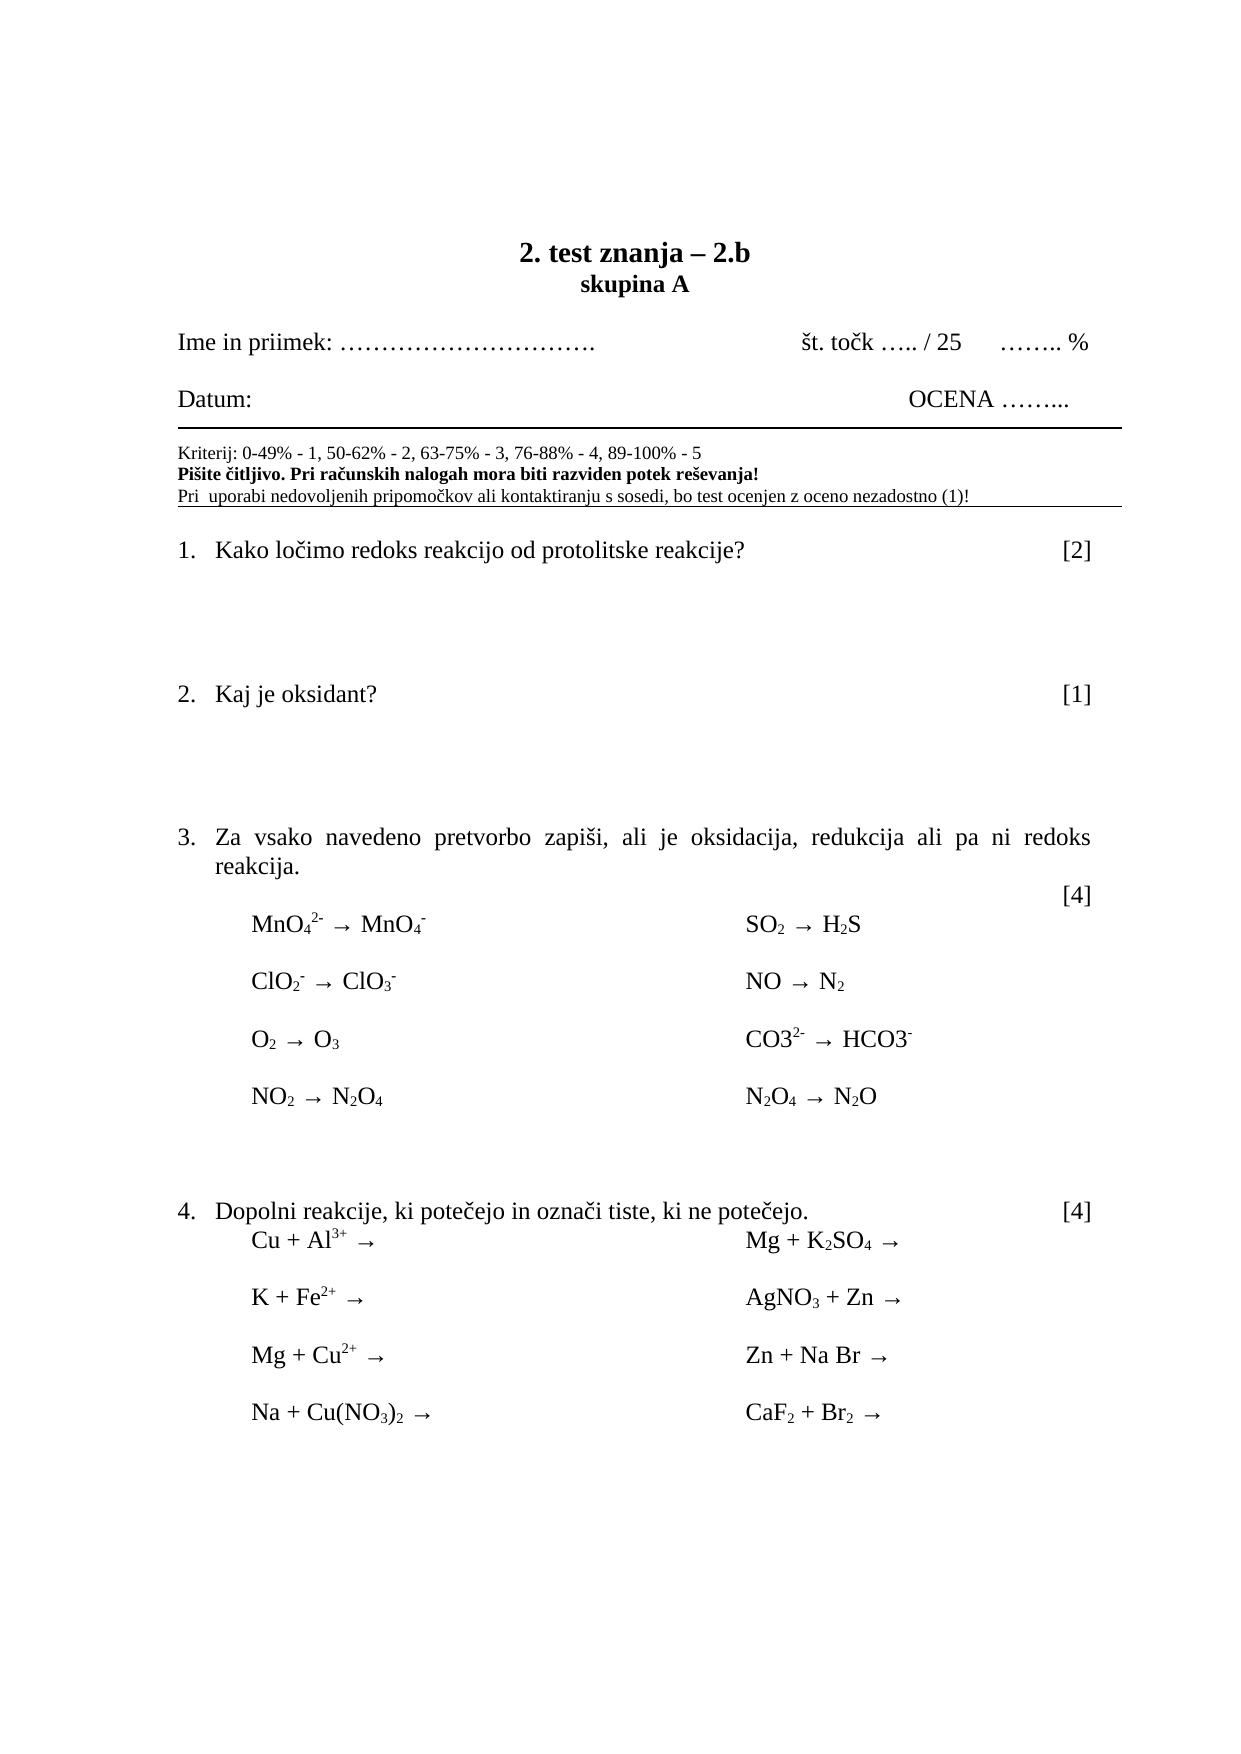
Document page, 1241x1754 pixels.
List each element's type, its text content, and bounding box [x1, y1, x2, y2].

text Pišite čitljivo. Pri računskih nalogah mora biti razviden potek reševanja! [177, 463, 1092, 485]
text CO32- → HCO3- [745, 1024, 1092, 1052]
text Datum: OCENA ……... [177, 384, 1092, 413]
list Kako ločimo redoks reakcijo od protolitske reakcije? [2] [177, 535, 1092, 564]
text N2O4 → N2O [745, 1081, 1092, 1110]
text CaF2 + Br2 → [745, 1397, 1092, 1426]
text [4] [988, 880, 1092, 909]
text NO2 → N2O4 [251, 1081, 598, 1110]
text Pri uporabi nedovoljenih pripomočkov ali kontaktiranju s sosedi, bo test ocenjen z oceno nezadostno (1)! [177, 485, 1092, 506]
text ClO2 → ClO3 [251, 966, 598, 995]
text K + Fe2+ → [251, 1282, 598, 1311]
subtitle 2. test znanja – 2.b [177, 236, 1092, 269]
text skupina A [177, 269, 1092, 298]
text Mg + K2SO4 → [745, 1225, 1092, 1254]
text Ime in priimek: …………………………. št. točk ….. / 25 …….. % [177, 327, 1092, 355]
text Cu + Al3+ → [251, 1225, 598, 1254]
text AgNO3 + Zn → [745, 1282, 1092, 1311]
list Kaj je oksidant? [1] [177, 679, 1092, 707]
text Kriterij: 0-49% - 1, 50-62% - 2, 63-75% - 3, 76-88% - 4, 89-100% - 5 [177, 442, 1092, 463]
text Mg + Cu2+ → [251, 1340, 598, 1369]
text NO → N2 [745, 966, 1092, 995]
list Dopolni reakcije, ki potečejo in označi tiste, ki ne potečejo. [4] [177, 1196, 1092, 1225]
text O2 → O3 [251, 1024, 598, 1052]
text MnO42 → MnO4 [251, 909, 598, 966]
list Za vsako navedeno pretvorbo zapiši, ali je oksidacija, redukcija ali pa ni redoks reakcija. [177, 822, 1092, 880]
text SO2 → H2S [745, 909, 1092, 937]
text Zn + Na Br → [745, 1340, 1092, 1369]
text Na + Cu(NO3)2 → [251, 1397, 598, 1426]
